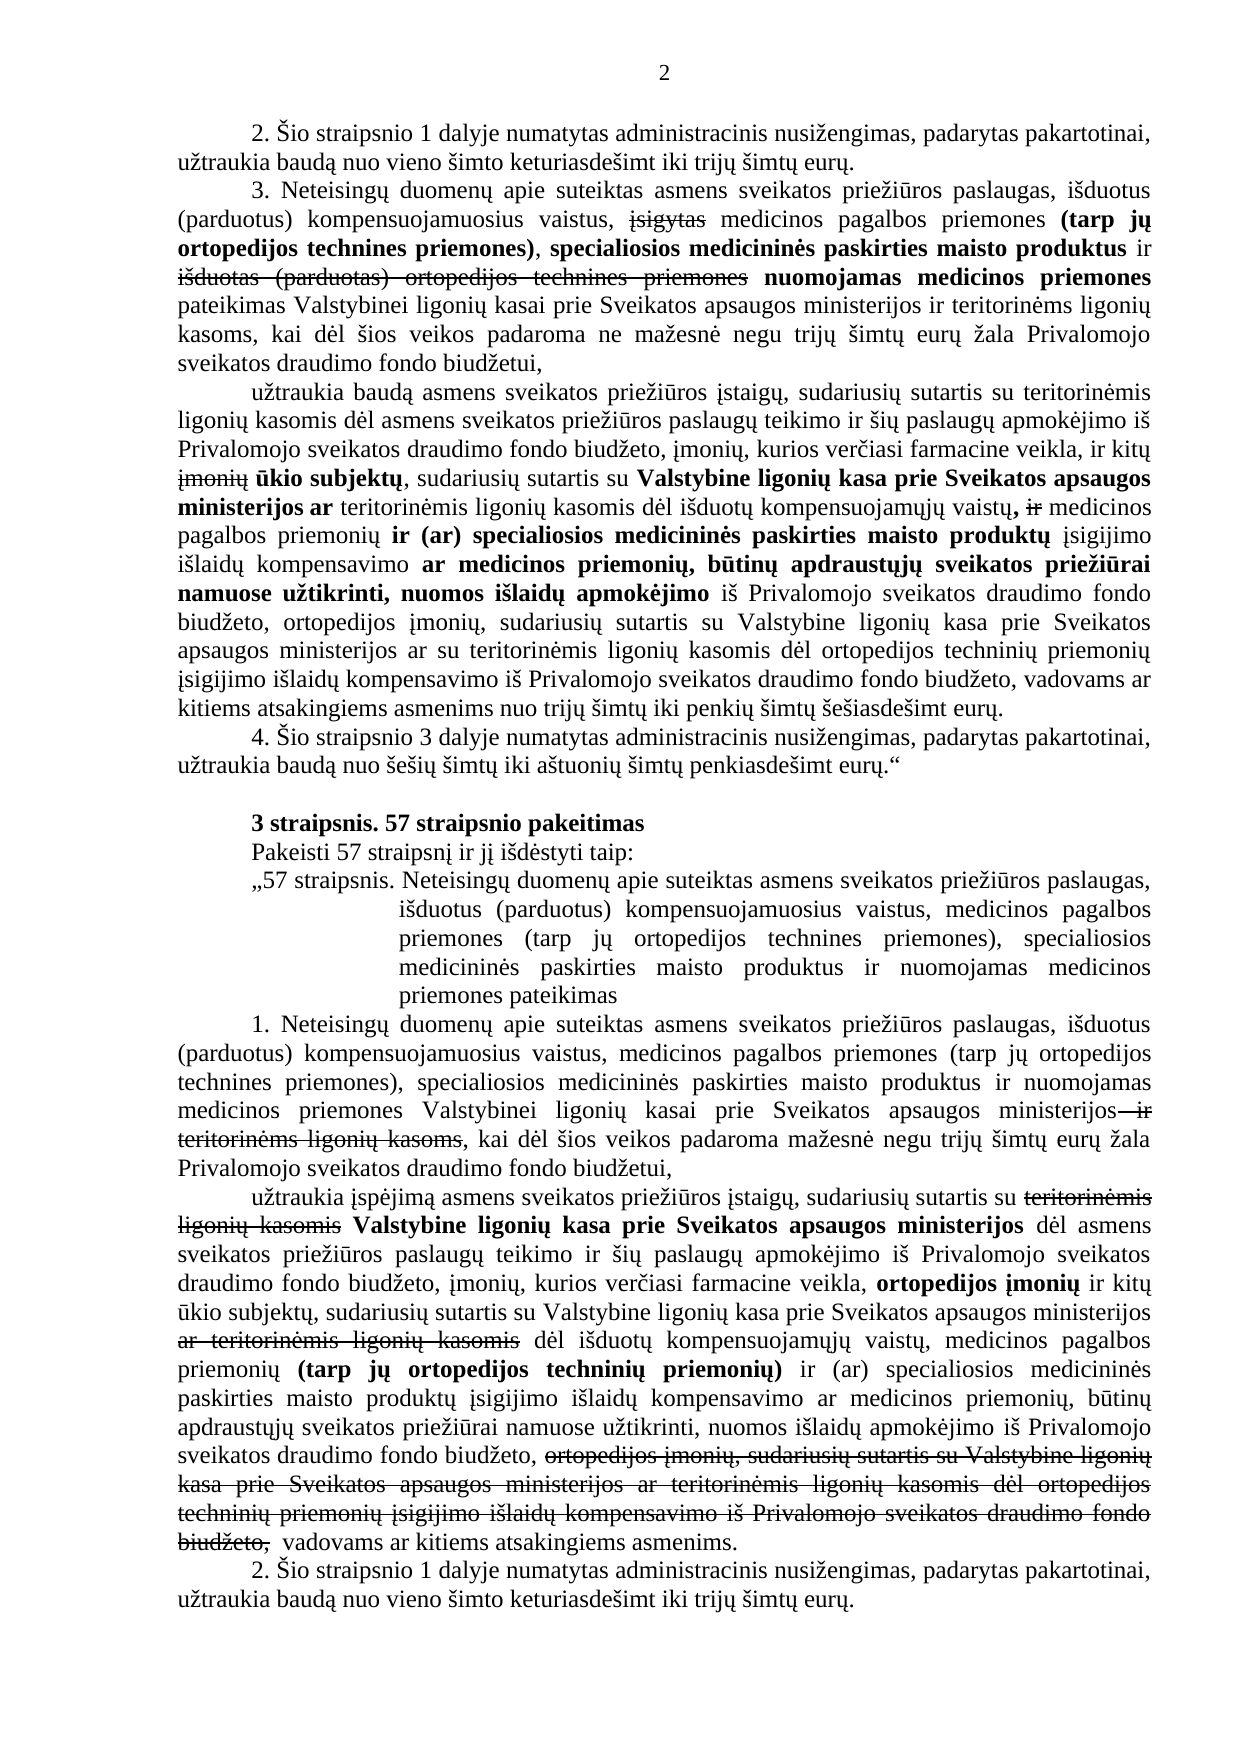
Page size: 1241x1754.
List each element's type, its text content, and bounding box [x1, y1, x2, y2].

text užtraukia įspėjimą asmens sveikatos priežiūros įstaigų, sudariusių sutartis su teritorinėmis ligonių kasomis Valstybine ligonių kasa prie Sveikatos apsaugos ministerijos dėl asmens sveikatos priežiūros paslaugų teikimo ir šių paslaugų apmokėjimo iš Privalomojo sveikatos draudimo fondo biudžeto, įmonių, kurios verčiasi farmacine veikla, ortopedijos įmonių ir kitų ūkio subjektų, sudariusių sutartis su Valstybine ligonių kasa prie Sveikatos apsaugos ministerijos ar teritorinėmis ligonių kasomis dėl išduotų kompensuojamųjų vaistų, medicinos pagalbos priemonių (tarp jų ortopedijos techninių priemonių) ir (ar) specialiosios medicininės paskirties maisto produktų įsigijimo išlaidų kompensavimo ar medicinos priemonių, būtinų apdraustųjų sveikatos priežiūrai namuose užtikrinti, nuomos išlaidų apmokėjimo iš Privalomojo sveikatos draudimo fondo biudžeto, ortopedijos įmonių, sudariusių sutartis su Valstybine ligonių kasa prie Sveikatos apsaugos ministerijos ar teritorinėmis ligonių kasomis dėl ortopedijos techninių priemonių įsigijimo išlaidų kompensavimo iš Privalomojo sveikatos draudimo fondo biudžeto, vadovams ar kitiems atsakingiems asmenims. [177, 1182, 1152, 1556]
text „57 straipsnis. Neteisingų duomenų apie suteiktas asmens sveikatos priežiūros paslaugas, išduotus (parduotus) kompensuojamuosius vaistus, medicinos pagalbos priemones (tarp jų ortopedijos technines priemones), specialiosios medicininės paskirties maisto produktus ir nuomojamas medicinos priemones pateikimas [251, 866, 1152, 1009]
text 2. Šio straipsnio 1 dalyje numatytas administracinis nusižengimas, padarytas pakartotinai, užtraukia baudą nuo vieno šimto keturiasdešimt iki trijų šimtų eurų. [177, 118, 1152, 176]
text užtraukia baudą asmens sveikatos priežiūros įstaigų, sudariusių sutartis su teritorinėmis ligonių kasomis dėl asmens sveikatos priežiūros paslaugų teikimo ir šių paslaugų apmokėjimo iš Privalomojo sveikatos draudimo fondo biudžeto, įmonių, kurios verčiasi farmacine veikla, ir kitų įmonių ūkio subjektų, sudariusių sutartis su Valstybine ligonių kasa prie Sveikatos apsaugos ministerijos ar teritorinėmis ligonių kasomis dėl išduotų kompensuojamųjų vaistų, ir medicinos pagalbos priemonių ir (ar) specialiosios medicininės paskirties maisto produktų įsigijimo išlaidų kompensavimo ar medicinos priemonių, būtinų apdraustųjų sveikatos priežiūrai namuose užtikrinti, nuomos išlaidų apmokėjimo iš Privalomojo sveikatos draudimo fondo biudžeto, ortopedijos įmonių, sudariusių sutartis su Valstybine ligonių kasa prie Sveikatos apsaugos ministerijos ar su teritorinėmis ligonių kasomis dėl ortopedijos techninių priemonių įsigijimo išlaidų kompensavimo iš Privalomojo sveikatos draudimo fondo biudžeto, vadovams ar kitiems atsakingiems asmenims nuo trijų šimtų iki penkių šimtų šešiasdešimt eurų. [177, 377, 1152, 722]
text 3. Neteisingų duomenų apie suteiktas asmens sveikatos priežiūros paslaugas, išduotus (parduotus) kompensuojamuosius vaistus, įsigytas medicinos pagalbos priemones (tarp jų ortopedijos technines priemones), specialiosios medicininės paskirties maisto produktus ir išduotas (parduotas) ortopedijos technines priemones nuomojamas medicinos priemones pateikimas Valstybinei ligonių kasai prie Sveikatos apsaugos ministerijos ir teritorinėms ligonių kasoms, kai dėl šios veikos padaroma ne mažesnė negu trijų šimtų eurų žala Privalomojo sveikatos draudimo fondo biudžetui, [177, 176, 1152, 377]
text 2. Šio straipsnio 1 dalyje numatytas administracinis nusižengimas, padarytas pakartotinai, užtraukia baudą nuo vieno šimto keturiasdešimt iki trijų šimtų eurų. [177, 1556, 1152, 1613]
text 3 straipsnis. 57 straipsnio pakeitimas [177, 808, 1152, 837]
text Pakeisti 57 straipsnį ir jį išdėstyti taip: [251, 837, 1152, 866]
text 1. Neteisingų duomenų apie suteiktas asmens sveikatos priežiūros paslaugas, išduotus (parduotus) kompensuojamuosius vaistus, medicinos pagalbos priemones (tarp jų ortopedijos technines priemones), specialiosios medicininės paskirties maisto produktus ir nuomojamas medicinos priemones Valstybinei ligonių kasai prie Sveikatos apsaugos ministerijos ir teritorinėms ligonių kasoms, kai dėl šios veikos padaroma mažesnė negu trijų šimtų eurų žala Privalomojo sveikatos draudimo fondo biudžetui, [177, 1009, 1152, 1182]
text 4. Šio straipsnio 3 dalyje numatytas administracinis nusižengimas, padarytas pakartotinai, užtraukia baudą nuo šešių šimtų iki aštuonių šimtų penkiasdešimt eurų.“ [177, 722, 1152, 779]
